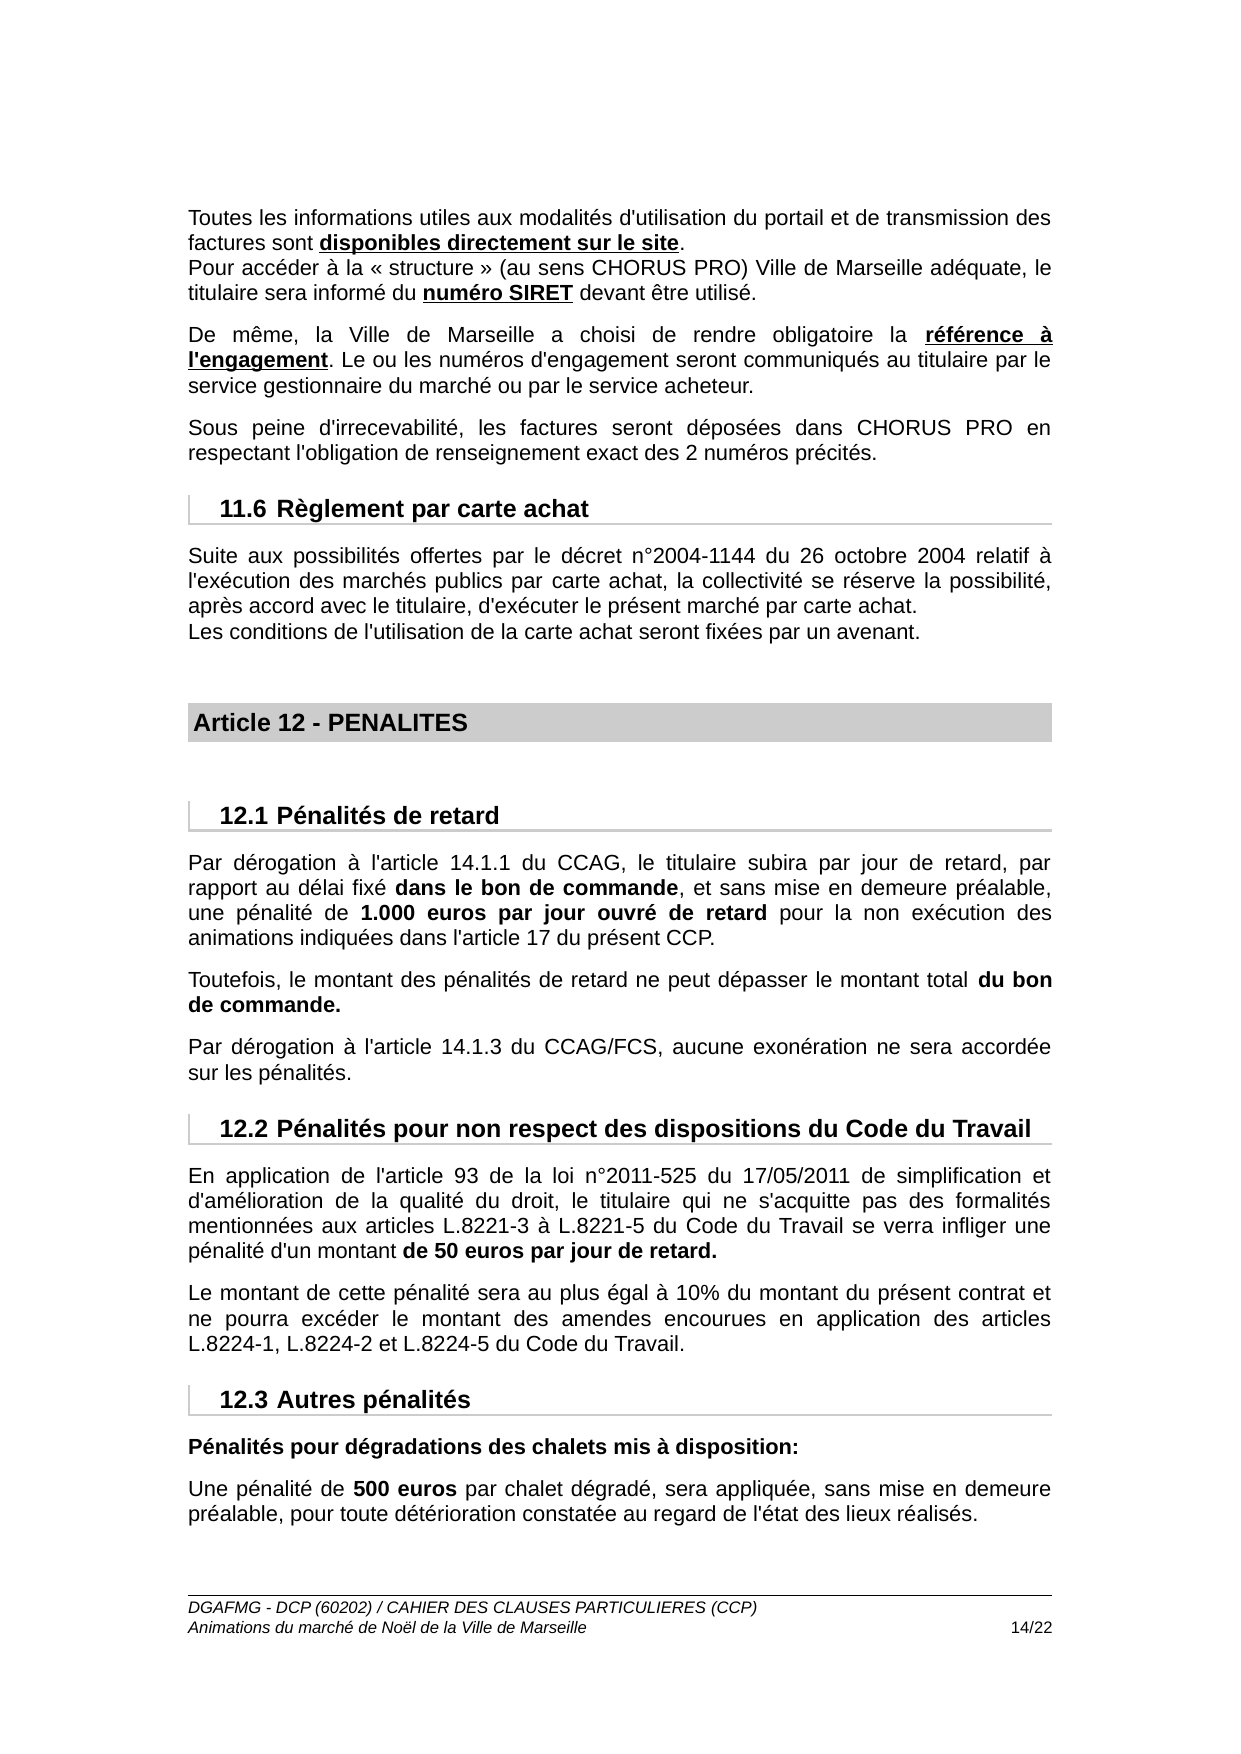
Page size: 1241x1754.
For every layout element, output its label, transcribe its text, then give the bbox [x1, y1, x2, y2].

subtitle Règlement par carte achat [188, 494, 1052, 523]
subtitle Autres pénalités [190, 1385, 1052, 1414]
text Suite aux possibilités offertes par le décret n°2004-1144 du 26 octobre 2004 relatif à l'exécution des marchés publics par carte achat, la collectivité se réserve la possibilité, après accord avec le titulaire, d'exécuter le présent marché par carte achat. [188, 543, 1052, 619]
text Pour accéder à la « structure » (au sens CHORUS PRO) Ville de Marseille adéquate, le titulaire sera informé du numéro SIRET devant être utilisé. [188, 255, 1052, 305]
subtitle PENALITES [190, 705, 1050, 740]
text Pénalités pour dégradations des chalets mis à disposition: [188, 1434, 1052, 1459]
text Par dérogation à l'article 14.1.1 du CCAG, le titulaire subira par jour de retard, par rapport au délai fixé dans le bon de commande, et sans mise en demeure préalable, une pénalité de 1.000 euros par jour ouvré de retard pour la non exécution des animations indiquées dans l'article 17 du présent CCP. [188, 849, 1052, 950]
subtitle Pénalités pour non respect des dispositions du Code du Travail [190, 1114, 1052, 1143]
text De même, la Ville de Marseille a choisi de rendre obligatoire la référence à l'engagement. Le ou les numéros d'engagement seront communiqués au titulaire par le service gestionnaire du marché ou par le service acheteur. [188, 322, 1052, 398]
text Les conditions de l'utilisation de la carte achat seront fixées par un avenant. [188, 619, 1052, 644]
text En application de l'article 93 de la loi n°2011-525 du 17/05/2011 de simplification et d'amélioration de la qualité du droit, le titulaire qui ne s'acquitte pas des formalités mentionnées aux articles L.8221-3 à L.8221-5 du Code du Travail se verra infliger une pénalité d'un montant de 50 euros par jour de retard. [188, 1163, 1052, 1263]
text Toutefois, le montant des pénalités de retard ne peut dépasser le montant total du bon de commande. [188, 967, 1052, 1017]
text Une pénalité de 500 euros par chalet dégradé, sera appliquée, sans mise en demeure préalable, pour toute détérioration constatée au regard de l'état des lieux réalisés. [188, 1476, 1052, 1526]
text Le montant de cette pénalité sera au plus égal à 10% du montant du présent contrat et ne pourra excéder le montant des amendes encourues en application des articles L.8224-1, L.8224-2 et L.8224-5 du Code du Travail. [188, 1280, 1052, 1356]
text Toutes les informations utiles aux modalités d'utilisation du portail et de transmission des factures sont disponibles directement sur le site. [188, 204, 1052, 255]
subtitle Pénalités de retard [190, 801, 1052, 829]
text Sous peine d'irrecevabilité, les factures seront déposées dans CHORUS PRO en respectant l'obligation de renseignement exact des 2 numéros précités. [188, 414, 1052, 465]
text Par dérogation à l'article 14.1.3 du CCAG/FCS, aucune exonération ne sera accordée sur les pénalités. [188, 1034, 1052, 1084]
